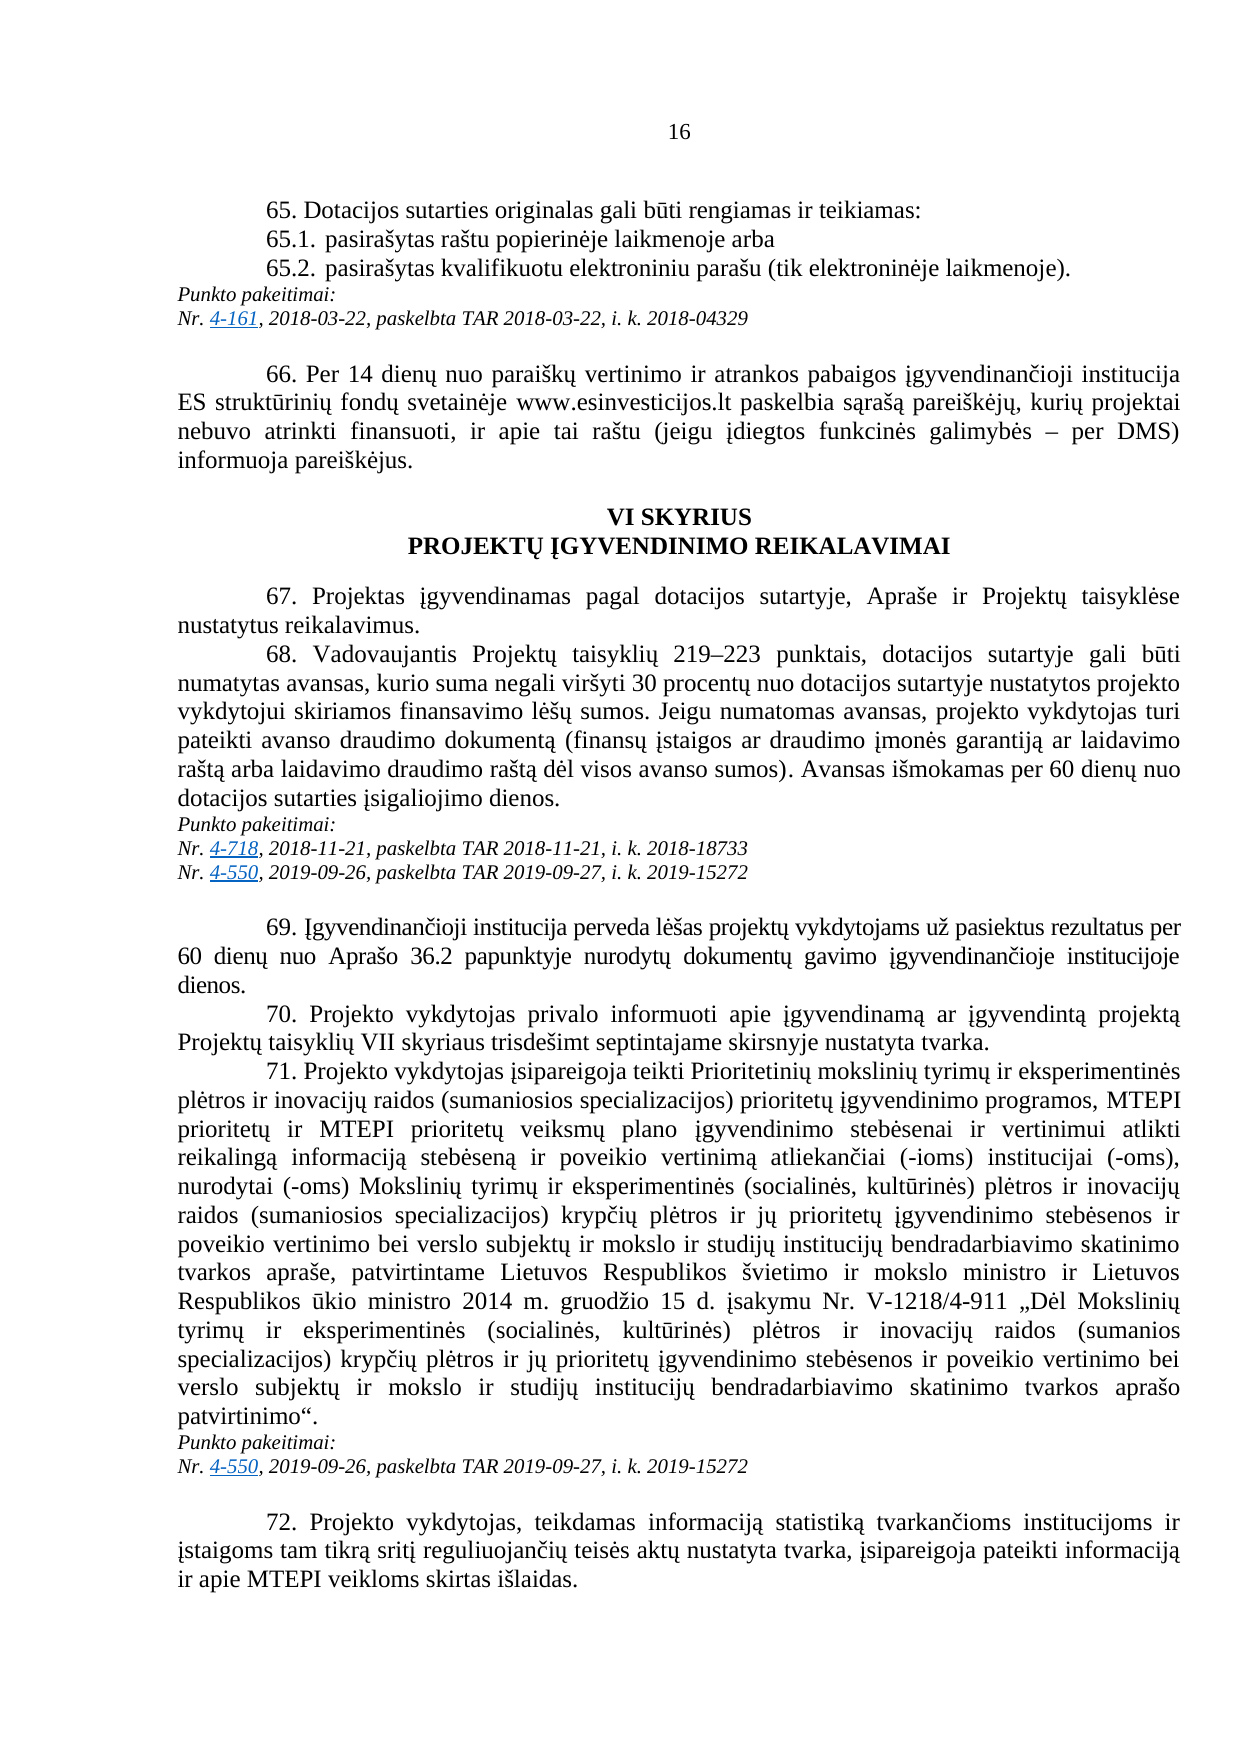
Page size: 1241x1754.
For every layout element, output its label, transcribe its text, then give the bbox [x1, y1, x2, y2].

text 66. Per 14 dienų nuo paraiškų vertinimo ir atrankos pabaigos įgyvendinančioji institucija ES struktūrinių fondų svetainėje www.esinvesticijos.lt paskelbia sąrašą pareiškėjų, kurių projektai nebuvo atrinkti finansuoti, ir apie tai raštu (jeigu įdiegtos funkcinės galimybės – per DMS) informuoja pareiškėjus. [177, 359, 1181, 474]
text Punkto pakeitimai: [177, 1430, 1181, 1454]
text 71. Projekto vykdytojas įsipareigoja teikti Prioritetinių mokslinių tyrimų ir eksperimentinės plėtros ir inovacijų raidos (sumaniosios specializacijos) prioritetų įgyvendinimo programos, MTEPI prioritetų ir MTEPI prioritetų veiksmų plano įgyvendinimo stebėsenai ir vertinimui atlikti reikalingą informaciją stebėseną ir poveikio vertinimą atliekančiai (-ioms) institucijai (-oms), nurodytai (-oms) Mokslinių tyrimų ir eksperimentinės (socialinės, kultūrinės) plėtros ir inovacijų raidos (sumaniosios specializacijos) krypčių plėtros ir jų prioritetų įgyvendinimo stebėsenos ir poveikio vertinimo bei verslo subjektų ir mokslo ir studijų institucijų bendradarbiavimo skatinimo tvarkos apraše, patvirtintame Lietuvos Respublikos švietimo ir mokslo ministro ir Lietuvos Respublikos ūkio ministro 2014 m. gruodžio 15 d. įsakymu Nr. V-1218/4-911 „Dėl Mokslinių tyrimų ir eksperimentinės (socialinės, kultūrinės) plėtros ir inovacijų raidos (sumanios specializacijos) krypčių plėtros ir jų prioritetų įgyvendinimo stebėsenos ir poveikio vertinimo bei verslo subjektų ir mokslo ir studijų institucijų bendradarbiavimo skatinimo tvarkos aprašo patvirtinimo“. [177, 1056, 1181, 1430]
text Punkto pakeitimai: [177, 811, 1181, 836]
text VI SKYRIUS [177, 502, 1181, 531]
text 65. Dotacijos sutarties originalas gali būti rengiamas ir teikiamas: [177, 196, 1181, 224]
text Nr. 4-550, 2019-09-26, paskelbta TAR 2019-09-27, i. k. 2019-15272 [177, 859, 1181, 884]
text 72. Projekto vykdytojas, teikdamas informaciją statistiką tvarkančioms institucijoms ir įstaigoms tam tikrą sritį reguliuojančių teisės aktų nustatyta tvarka, įsipareigoja pateikti informaciją ir apie MTEPI veikloms skirtas išlaidas. [177, 1507, 1181, 1593]
text 67. Projektas įgyvendinamas pagal dotacijos sutartyje, Apraše ir Projektų taisyklėse nustatytus reikalavimus. [177, 581, 1181, 639]
text Nr. 4-161, 2018-03-22, paskelbta TAR 2018-03-22, i. k. 2018-04329 [177, 306, 1181, 330]
text 70. Projekto vykdytojas privalo informuoti apie įgyvendinamą ar įgyvendintą projektą Projektų taisyklių VII skyriaus trisdešimt septintajame skirsnyje nustatyta tvarka. [177, 999, 1181, 1056]
text PROJEKTŲ ĮGYVENDINIMO REIKALAVIMAI [177, 531, 1181, 560]
text 68. Vadovaujantis Projektų taisyklių 219–223 punktais, dotacijos sutartyje gali būti numatytas avansas, kurio suma negali viršyti 30 procentų nuo dotacijos sutartyje nustatytos projekto vykdytojui skiriamos finansavimo lėšų sumos. Jeigu numatomas avansas, projekto vykdytojas turi pateikti avanso draudimo dokumentą (finansų įstaigos ar draudimo įmonės garantiją ar laidavimo raštą arba laidavimo draudimo raštą dėl visos avanso sumos). Avansas išmokamas per 60 dienų nuo dotacijos sutarties įsigaliojimo dienos. [177, 639, 1181, 811]
text 65.2. pasirašytas kvalifikuotu elektroniniu parašu (tik elektroninėje laikmenoje). [266, 253, 1181, 282]
text Nr. 4-718, 2018-11-21, paskelbta TAR 2018-11-21, i. k. 2018-18733 [177, 836, 1181, 859]
text Punkto pakeitimai: [177, 282, 1181, 306]
text 69. Įgyvendinančioji institucija perveda lėšas projektų vykdytojams už pasiektus rezultatus per 60 dienų nuo Aprašo 36.2 papunktyje nurodytų dokumentų gavimo įgyvendinančioje institucijoje dienos. [177, 912, 1181, 999]
text 65.1. pasirašytas raštu popierinėje laikmenoje arba [266, 224, 1181, 253]
text Nr. 4-550, 2019-09-26, paskelbta TAR 2019-09-27, i. k. 2019-15272 [177, 1454, 1181, 1478]
